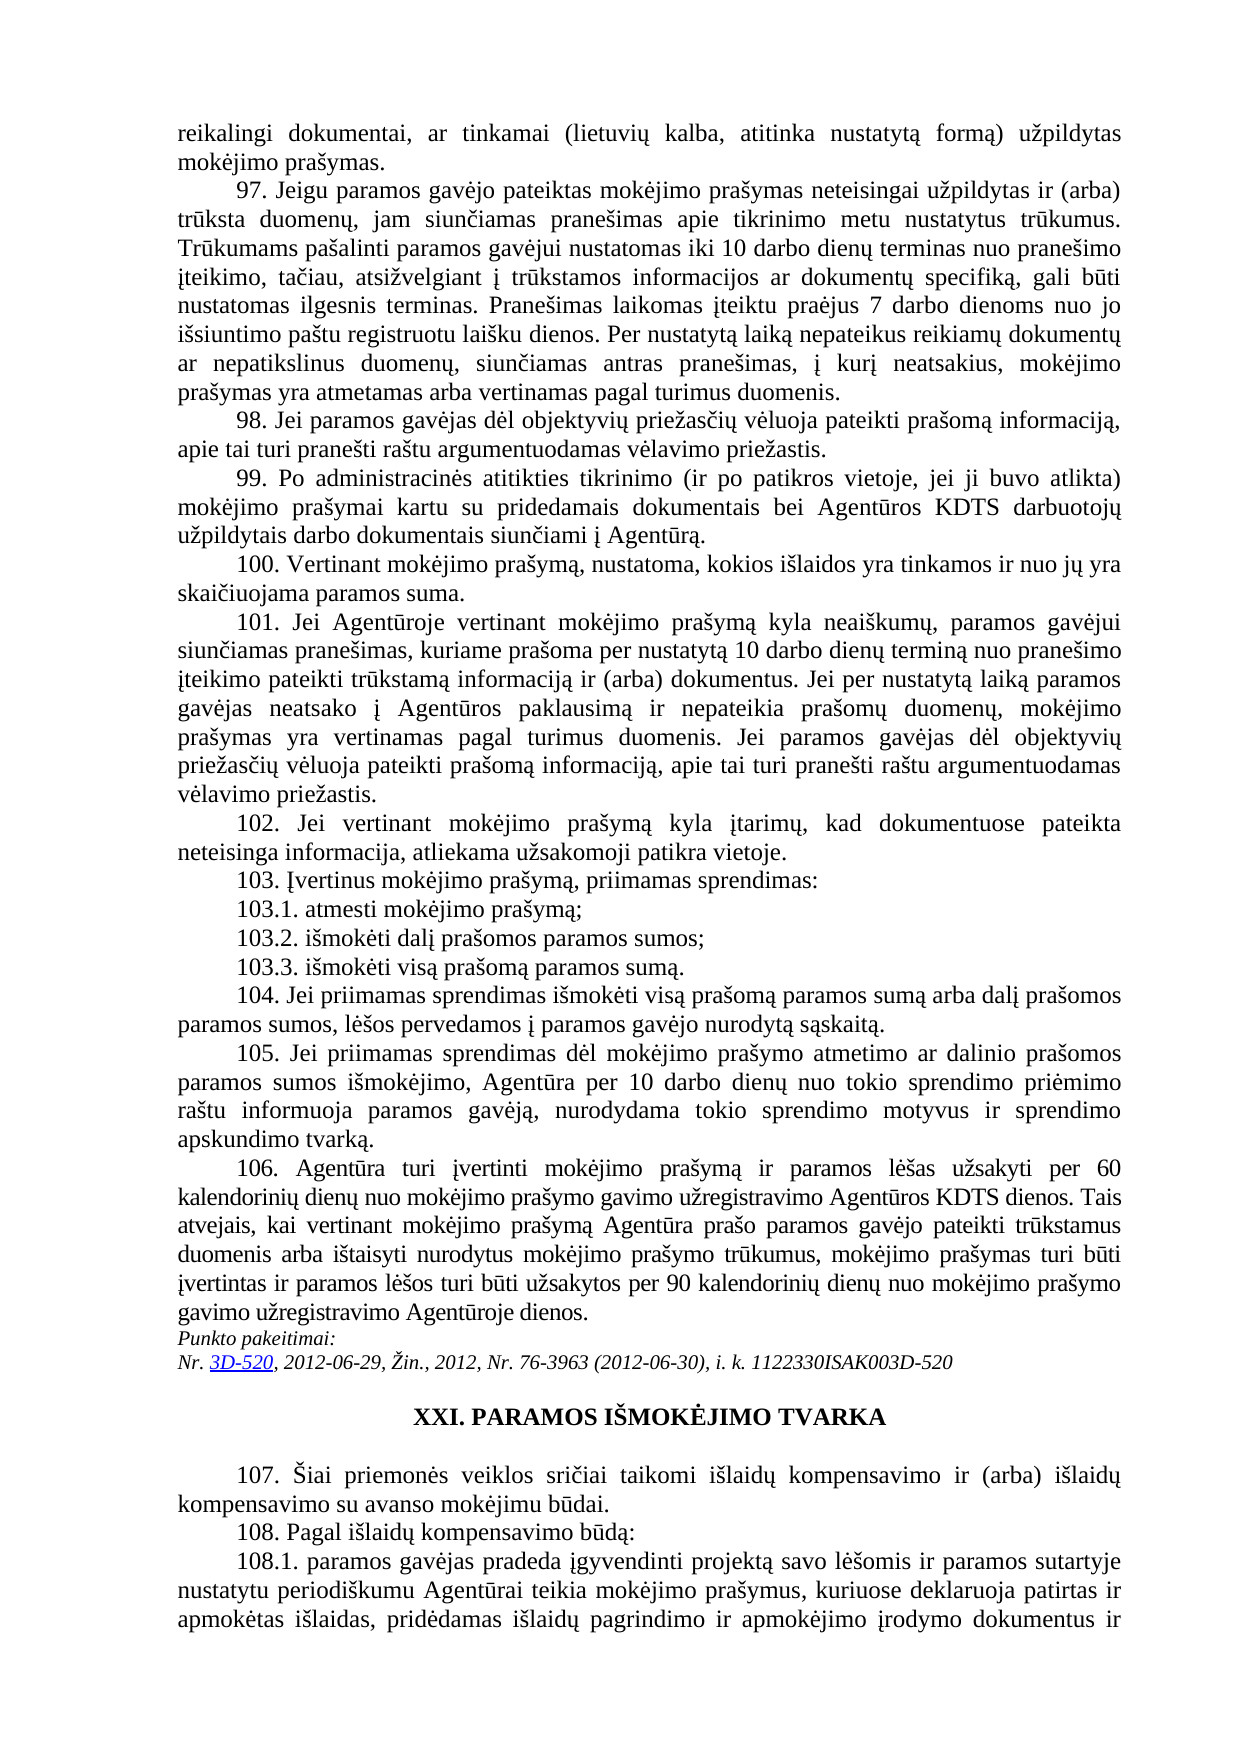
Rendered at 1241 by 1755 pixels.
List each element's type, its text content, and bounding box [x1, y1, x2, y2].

text 105. Jei priimamas sprendimas dėl mokėjimo prašymo atmetimo ar dalinio prašomos paramos sumos išmokėjimo, Agentūra per 10 darbo dienų nuo tokio sprendimo priėmimo raštu informuoja paramos gavėją, nurodydama tokio sprendimo motyvus ir sprendimo apskundimo tvarką. [177, 1038, 1122, 1153]
text Punkto pakeitimai: [177, 1326, 1122, 1350]
text Nr. 3D-520, 2012-06-29, Žin., 2012, Nr. 76-3963 (2012-06-30), i. k. 1122330ISAK003D-520 [177, 1350, 1122, 1374]
text 101. Jei Agentūroje vertinant mokėjimo prašymą kyla neaiškumų, paramos gavėjui siunčiamas pranešimas, kuriame prašoma per nustatytą 10 darbo dienų terminą nuo pranešimo įteikimo pateikti trūkstamą informaciją ir (arba) dokumentus. Jei per nustatytą laiką paramos gavėjas neatsako į Agentūros paklausimą ir nepateikia prašomų duomenų, mokėjimo prašymas yra vertinamas pagal turimus duomenis. Jei paramos gavėjas dėl objektyvių priežasčių vėluoja pateikti prašomą informaciją, apie tai turi pranešti raštu argumentuodamas vėlavimo priežastis. [177, 607, 1122, 808]
text 99. Po administracinės atitikties tikrinimo (ir po patikros vietoje, jei ji buvo atlikta) mokėjimo prašymai kartu su pridedamais dokumentais bei Agentūros KDTS darbuotojų užpildytais darbo dokumentais siunčiami į Agentūrą. [177, 463, 1122, 549]
text 107. Šiai priemonės veiklos sričiai taikomi išlaidų kompensavimo ir (arba) išlaidų kompensavimo su avanso mokėjimu būdai. [177, 1460, 1122, 1517]
text 108. Pagal išlaidų kompensavimo būdą: [177, 1517, 1122, 1546]
text 97. Jeigu paramos gavėjo pateiktas mokėjimo prašymas neteisingai užpildytas ir (arba) trūksta duomenų, jam siunčiamas pranešimas apie tikrinimo metu nustatytus trūkumus. Trūkumams pašalinti paramos gavėjui nustatomas iki 10 darbo dienų terminas nuo pranešimo įteikimo, tačiau, atsižvelgiant į trūkstamos informacijos ar dokumentų specifiką, gali būti nustatomas ilgesnis terminas. Pranešimas laikomas įteiktu praėjus 7 darbo dienoms nuo jo išsiuntimo paštu registruotu laišku dienos. Per nustatytą laiką nepateikus reikiamų dokumentų ar nepatikslinus duomenų, siunčiamas antras pranešimas, į kurį neatsakius, mokėjimo prašymas yra atmetamas arba vertinamas pagal turimus duomenis. [177, 176, 1122, 406]
text 102. Jei vertinant mokėjimo prašymą kyla įtarimų, kad dokumentuose pateikta neteisinga informacija, atliekama užsakomoji patikra vietoje. [177, 808, 1122, 866]
text reikalingi dokumentai, ar tinkamai (lietuvių kalba, atitinka nustatytą formą) užpildytas mokėjimo prašymas. [177, 118, 1122, 176]
text 103.1. atmesti mokėjimo prašymą; [177, 894, 1122, 923]
text 106. Agentūra turi įvertinti mokėjimo prašymą ir paramos lėšas užsakyti per 60 kalendorinių dienų nuo mokėjimo prašymo gavimo užregistravimo Agentūros KDTS dienos. Tais atvejais, kai vertinant mokėjimo prašymą Agentūra prašo paramos gavėjo pateikti trūkstamus duomenis arba ištaisyti nurodytus mokėjimo prašymo trūkumus, mokėjimo prašymas turi būti įvertintas ir paramos lėšos turi būti užsakytos per 90 kalendorinių dienų nuo mokėjimo prašymo gavimo užregistravimo Agentūroje dienos. [177, 1153, 1122, 1326]
text 98. Jei paramos gavėjas dėl objektyvių priežasčių vėluoja pateikti prašomą informaciją, apie tai turi pranešti raštu argumentuodamas vėlavimo priežastis. [177, 406, 1122, 463]
text 103.3. išmokėti visą prašomą paramos sumą. [177, 952, 1122, 981]
text 100. Vertinant mokėjimo prašymą, nustatoma, kokios išlaidos yra tinkamos ir nuo jų yra skaičiuojama paramos suma. [177, 549, 1122, 607]
text XXI. PARAMOS IŠMOKĖJIMO TVARKA [177, 1402, 1122, 1431]
text 104. Jei priimamas sprendimas išmokėti visą prašomą paramos sumą arba dalį prašomos paramos sumos, lėšos pervedamos į paramos gavėjo nurodytą sąskaitą. [177, 981, 1122, 1038]
text 103.2. išmokėti dalį prašomos paramos sumos; [177, 923, 1122, 952]
text 103. Įvertinus mokėjimo prašymą, priimamas sprendimas: [177, 866, 1122, 894]
text 108.1. paramos gavėjas pradeda įgyvendinti projektą savo lėšomis ir paramos sutartyje nustatytu periodiškumu Agentūrai teikia mokėjimo prašymus, kuriuose deklaruoja patirtas ir apmokėtas išlaidas, pridėdamas išlaidų pagrindimo ir apmokėjimo įrodymo dokumentus ir [177, 1546, 1122, 1632]
